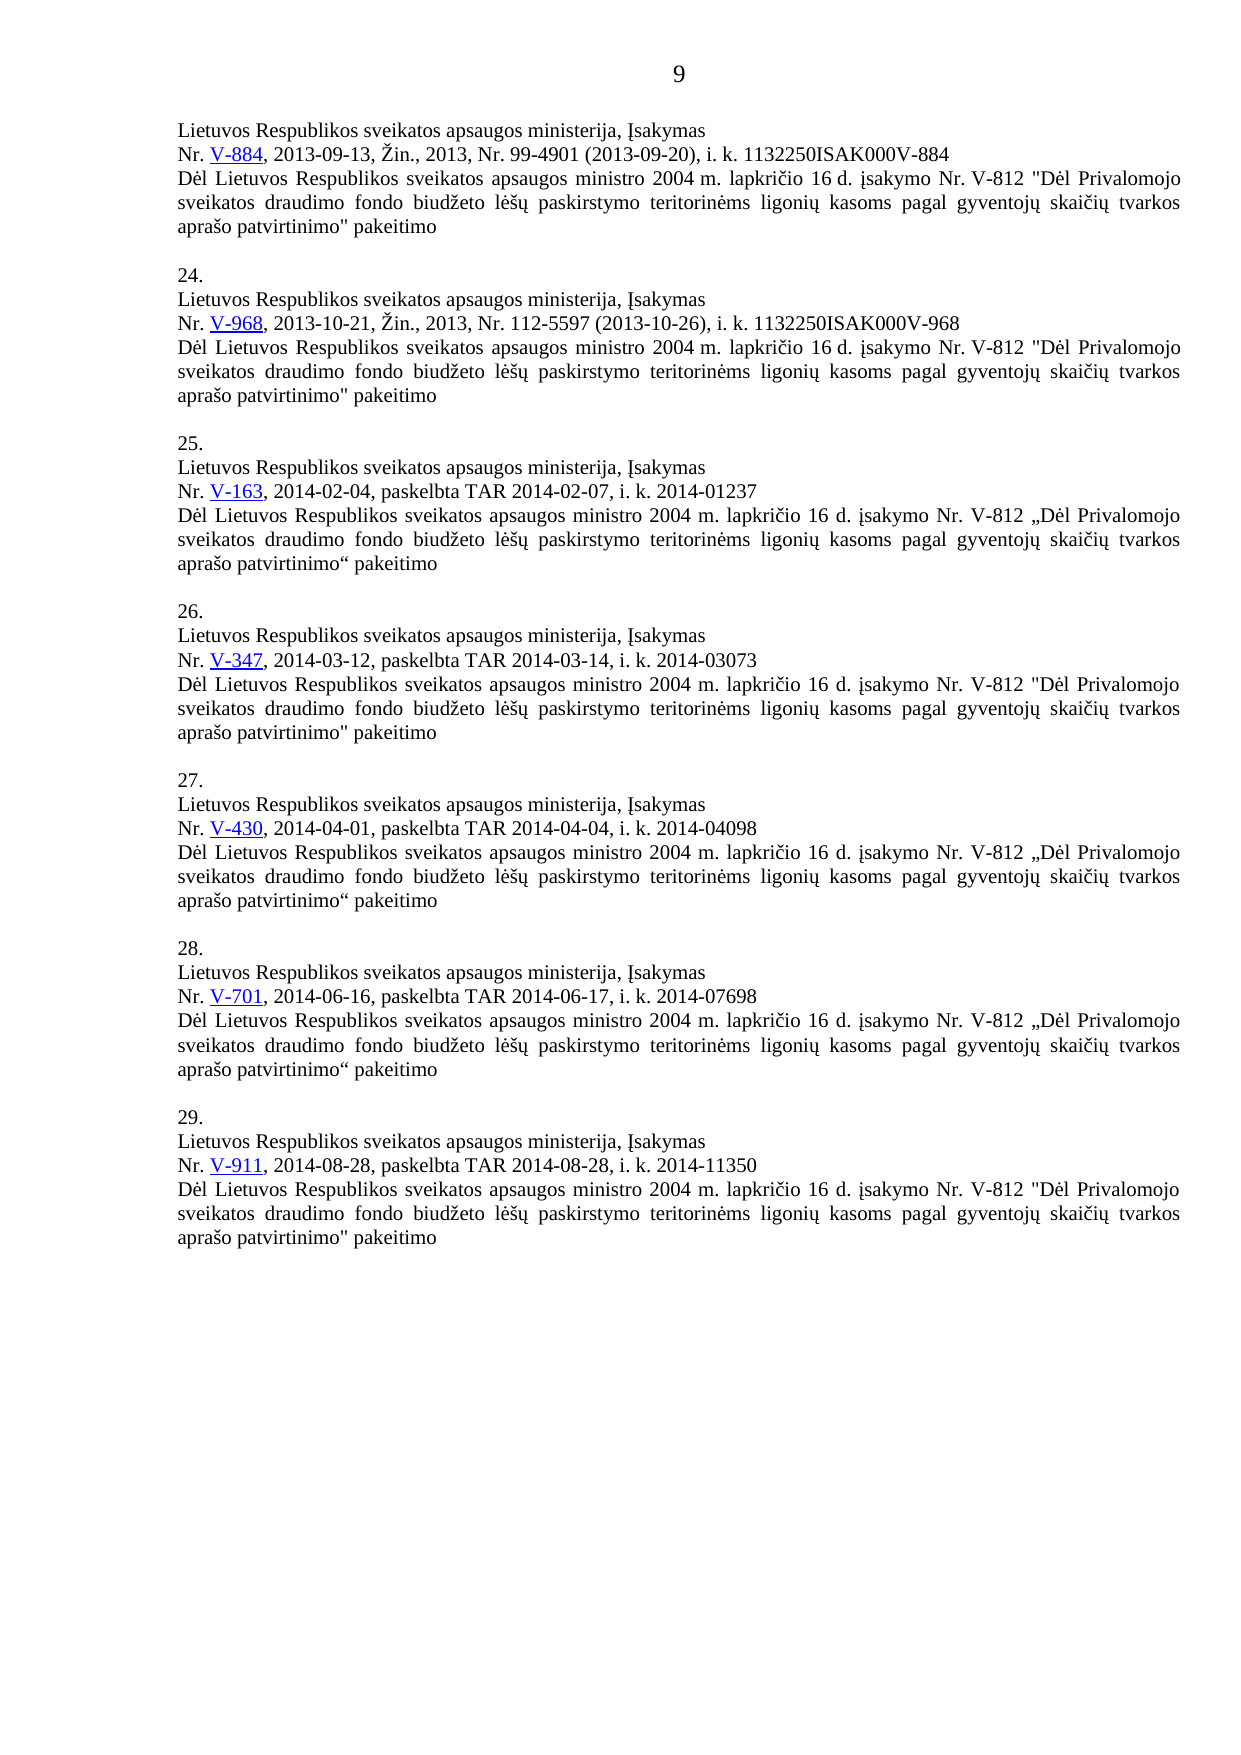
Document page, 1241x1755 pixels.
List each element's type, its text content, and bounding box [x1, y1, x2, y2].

text Nr. V-163, 2014-02-04, paskelbta TAR 2014-02-07, i. k. 2014-01237 [177, 479, 1181, 503]
text Nr. V-347, 2014-03-12, paskelbta TAR 2014-03-14, i. k. 2014-03073 [177, 647, 1181, 672]
text 26. [177, 599, 1181, 623]
text Nr. V-884, 2013-09-13, Žin., 2013, Nr. 99-4901 (2013-09-20), i. k. 1132250ISAK000V-884 [177, 142, 1181, 166]
text Dėl Lietuvos Respublikos sveikatos apsaugos ministro 2004 m. lapkričio 16 d. įsakymo Nr. V-812 "Dėl Privalomojo sveikatos draudimo fondo biudžeto lėšų paskirstymo teritorinėms ligonių kasoms pagal gyventojų skaičių tvarkos aprašo patvirtinimo" pakeitimo [177, 1177, 1181, 1249]
text Dėl Lietuvos Respublikos sveikatos apsaugos ministro 2004 m. lapkričio 16 d. įsakymo Nr. V-812 "Dėl Privalomojo sveikatos draudimo fondo biudžeto lėšų paskirstymo teritorinėms ligonių kasoms pagal gyventojų skaičių tvarkos aprašo patvirtinimo" pakeitimo [177, 672, 1181, 744]
text Dėl Lietuvos Respublikos sveikatos apsaugos ministro 2004 m. lapkričio 16 d. įsakymo Nr. V-812 „Dėl Privalomojo sveikatos draudimo fondo biudžeto lėšų paskirstymo teritorinėms ligonių kasoms pagal gyventojų skaičių tvarkos aprašo patvirtinimo“ pakeitimo [177, 840, 1181, 912]
text Nr. V-968, 2013-10-21, Žin., 2013, Nr. 112-5597 (2013-10-26), i. k. 1132250ISAK000V-968 [177, 311, 1181, 335]
text Dėl Lietuvos Respublikos sveikatos apsaugos ministro 2004 m. lapkričio 16 d. įsakymo Nr. V-812 „Dėl Privalomojo sveikatos draudimo fondo biudžeto lėšų paskirstymo teritorinėms ligonių kasoms pagal gyventojų skaičių tvarkos aprašo patvirtinimo“ pakeitimo [177, 1008, 1181, 1081]
text Lietuvos Respublikos sveikatos apsaugos ministerija, Įsakymas [177, 1129, 1181, 1153]
text 28. [177, 936, 1181, 960]
text Lietuvos Respublikos sveikatos apsaugos ministerija, Įsakymas [177, 455, 1181, 479]
text Dėl Lietuvos Respublikos sveikatos apsaugos ministro 2004 m. lapkričio 16 d. įsakymo Nr. V-812 "Dėl Privalomojo sveikatos draudimo fondo biudžeto lėšų paskirstymo teritorinėms ligonių kasoms pagal gyventojų skaičių tvarkos aprašo patvirtinimo" pakeitimo [177, 166, 1181, 238]
text 24. [177, 262, 1181, 287]
text Nr. V-701, 2014-06-16, paskelbta TAR 2014-06-17, i. k. 2014-07698 [177, 984, 1181, 1008]
text Dėl Lietuvos Respublikos sveikatos apsaugos ministro 2004 m. lapkričio 16 d. įsakymo Nr. V-812 „Dėl Privalomojo sveikatos draudimo fondo biudžeto lėšų paskirstymo teritorinėms ligonių kasoms pagal gyventojų skaičių tvarkos aprašo patvirtinimo“ pakeitimo [177, 503, 1181, 575]
text 25. [177, 431, 1181, 455]
text Nr. V-911, 2014-08-28, paskelbta TAR 2014-08-28, i. k. 2014-11350 [177, 1153, 1181, 1177]
text Nr. V-430, 2014-04-01, paskelbta TAR 2014-04-04, i. k. 2014-04098 [177, 816, 1181, 840]
text Lietuvos Respublikos sveikatos apsaugos ministerija, Įsakymas [177, 287, 1181, 311]
text Dėl Lietuvos Respublikos sveikatos apsaugos ministro 2004 m. lapkričio 16 d. įsakymo Nr. V-812 "Dėl Privalomojo sveikatos draudimo fondo biudžeto lėšų paskirstymo teritorinėms ligonių kasoms pagal gyventojų skaičių tvarkos aprašo patvirtinimo" pakeitimo [177, 335, 1181, 407]
text Lietuvos Respublikos sveikatos apsaugos ministerija, Įsakymas [177, 118, 1181, 142]
text Lietuvos Respublikos sveikatos apsaugos ministerija, Įsakymas [177, 960, 1181, 984]
text Lietuvos Respublikos sveikatos apsaugos ministerija, Įsakymas [177, 623, 1181, 647]
text 29. [177, 1105, 1181, 1129]
text Lietuvos Respublikos sveikatos apsaugos ministerija, Įsakymas [177, 792, 1181, 816]
text 27. [177, 768, 1181, 792]
